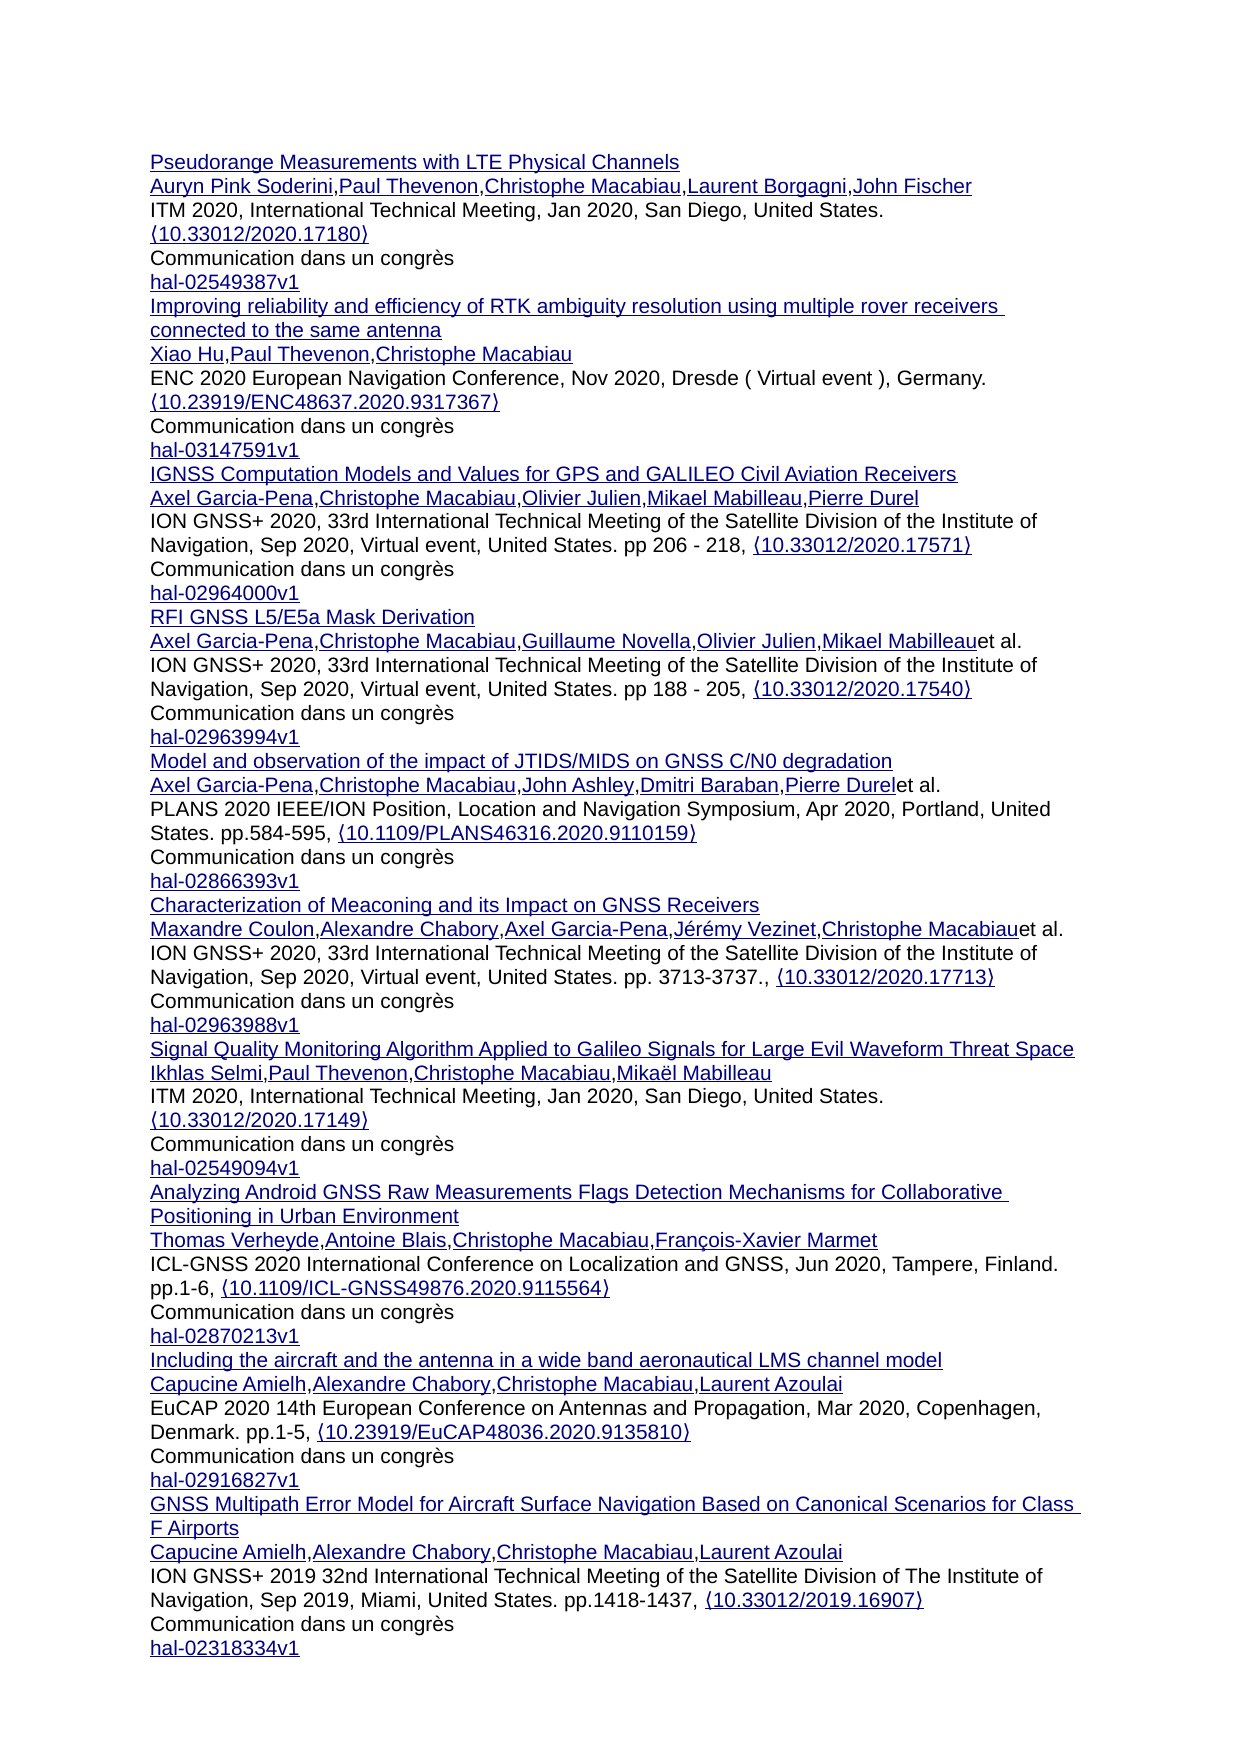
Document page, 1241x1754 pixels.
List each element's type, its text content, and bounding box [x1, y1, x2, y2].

table_cell IGNSS Computation Models and Values for GPS and GALILEO Civil Aviation Receivers Axel Garcia-Pena,Christophe Macabiau,Olivier Julien,Mikael Mabilleau,Pierre Durel ION GNSS+ 2020, 33rd International Technical Meeting of the Satellite Division of the Institute of Navigation, Sep 2020, Virtual event, United States. pp 206 - 218, ⟨10.33012/2020.17571⟩ Communication dans un congrès hal-02964000v1 [150, 461, 1090, 605]
table_cell Signal Quality Monitoring Algorithm Applied to Galileo Signals for Large Evil Waveform Threat Space Ikhlas Selmi,Paul Thevenon,Christophe Macabiau,Mikaël Mabilleau ITM 2020, International Technical Meeting, Jan 2020, San Diego, United States. ⟨10.33012/2020.17149⟩ Communication dans un congrès hal-02549094v1 [150, 1036, 1090, 1180]
table_cell Improving reliability and efficiency of RTK ambiguity resolution using multiple rover receivers connected to the same antenna Xiao Hu,Paul Thevenon,Christophe Macabiau ENC 2020 European Navigation Conference, Nov 2020, Dresde ( Virtual event ), Germany. ⟨10.23919/ENC48637.2020.9317367⟩ Communication dans un congrès hal-03147591v1 [150, 294, 1090, 461]
table_cell Pseudorange Measurements with LTE Physical Channels Auryn Pink Soderini,Paul Thevenon,Christophe Macabiau,Laurent Borgagni,John Fischer ITM 2020, International Technical Meeting, Jan 2020, San Diego, United States. ⟨10.33012/2020.17180⟩ Communication dans un congrès hal-02549387v1 [150, 150, 1090, 294]
table_cell Characterization of Meaconing and its Impact on GNSS Receivers Maxandre Coulon,Alexandre Chabory,Axel Garcia-Pena,Jérémy Vezinet,Christophe Macabiauet al. ION GNSS+ 2020, 33rd International Technical Meeting of the Satellite Division of the Institute of Navigation, Sep 2020, Virtual event, United States. pp. 3713-3737., ⟨10.33012/2020.17713⟩ Communication dans un congrès hal-02963988v1 [150, 893, 1090, 1036]
table_cell RFI GNSS L5/E5a Mask Derivation Axel Garcia-Pena,Christophe Macabiau,Guillaume Novella,Olivier Julien,Mikael Mabilleauet al. ION GNSS+ 2020, 33rd International Technical Meeting of the Satellite Division of the Institute of Navigation, Sep 2020, Virtual event, United States. pp 188 - 205, ⟨10.33012/2020.17540⟩ Communication dans un congrès hal-02963994v1 [150, 605, 1090, 749]
table_cell Model and observation of the impact of JTIDS/MIDS on GNSS C/N0 degradation Axel Garcia-Pena,Christophe Macabiau,John Ashley,Dmitri Baraban,Pierre Durelet al. PLANS 2020 IEEE/ION Position, Location and Navigation Symposium, Apr 2020, Portland, United States. pp.584-595, ⟨10.1109/PLANS46316.2020.9110159⟩ Communication dans un congrès hal-02866393v1 [150, 749, 1090, 893]
table_cell Including the aircraft and the antenna in a wide band aeronautical LMS channel model Capucine Amielh,Alexandre Chabory,Christophe Macabiau,Laurent Azoulai EuCAP 2020 14th European Conference on Antennas and Propagation, Mar 2020, Copenhagen, Denmark. pp.1-5, ⟨10.23919/EuCAP48036.2020.9135810⟩ Communication dans un congrès hal-02916827v1 [150, 1348, 1090, 1492]
table_cell GNSS Multipath Error Model for Aircraft Surface Navigation Based on Canonical Scenarios for Class F Airports Capucine Amielh,Alexandre Chabory,Christophe Macabiau,Laurent Azoulai ION GNSS+ 2019 32nd International Technical Meeting of the Satellite Division of The Institute of Navigation, Sep 2019, Miami, United States. pp.1418-1437, ⟨10.33012/2019.16907⟩ Communication dans un congrès hal-02318334v1 [150, 1492, 1090, 1659]
table_cell Analyzing Android GNSS Raw Measurements Flags Detection Mechanisms for Collaborative Positioning in Urban Environment Thomas Verheyde,Antoine Blais,Christophe Macabiau,François-Xavier Marmet ICL-GNSS 2020 International Conference on Localization and GNSS, Jun 2020, Tampere, Finland. pp.1-6, ⟨10.1109/ICL-GNSS49876.2020.9115564⟩ Communication dans un congrès hal-02870213v1 [150, 1180, 1090, 1348]
